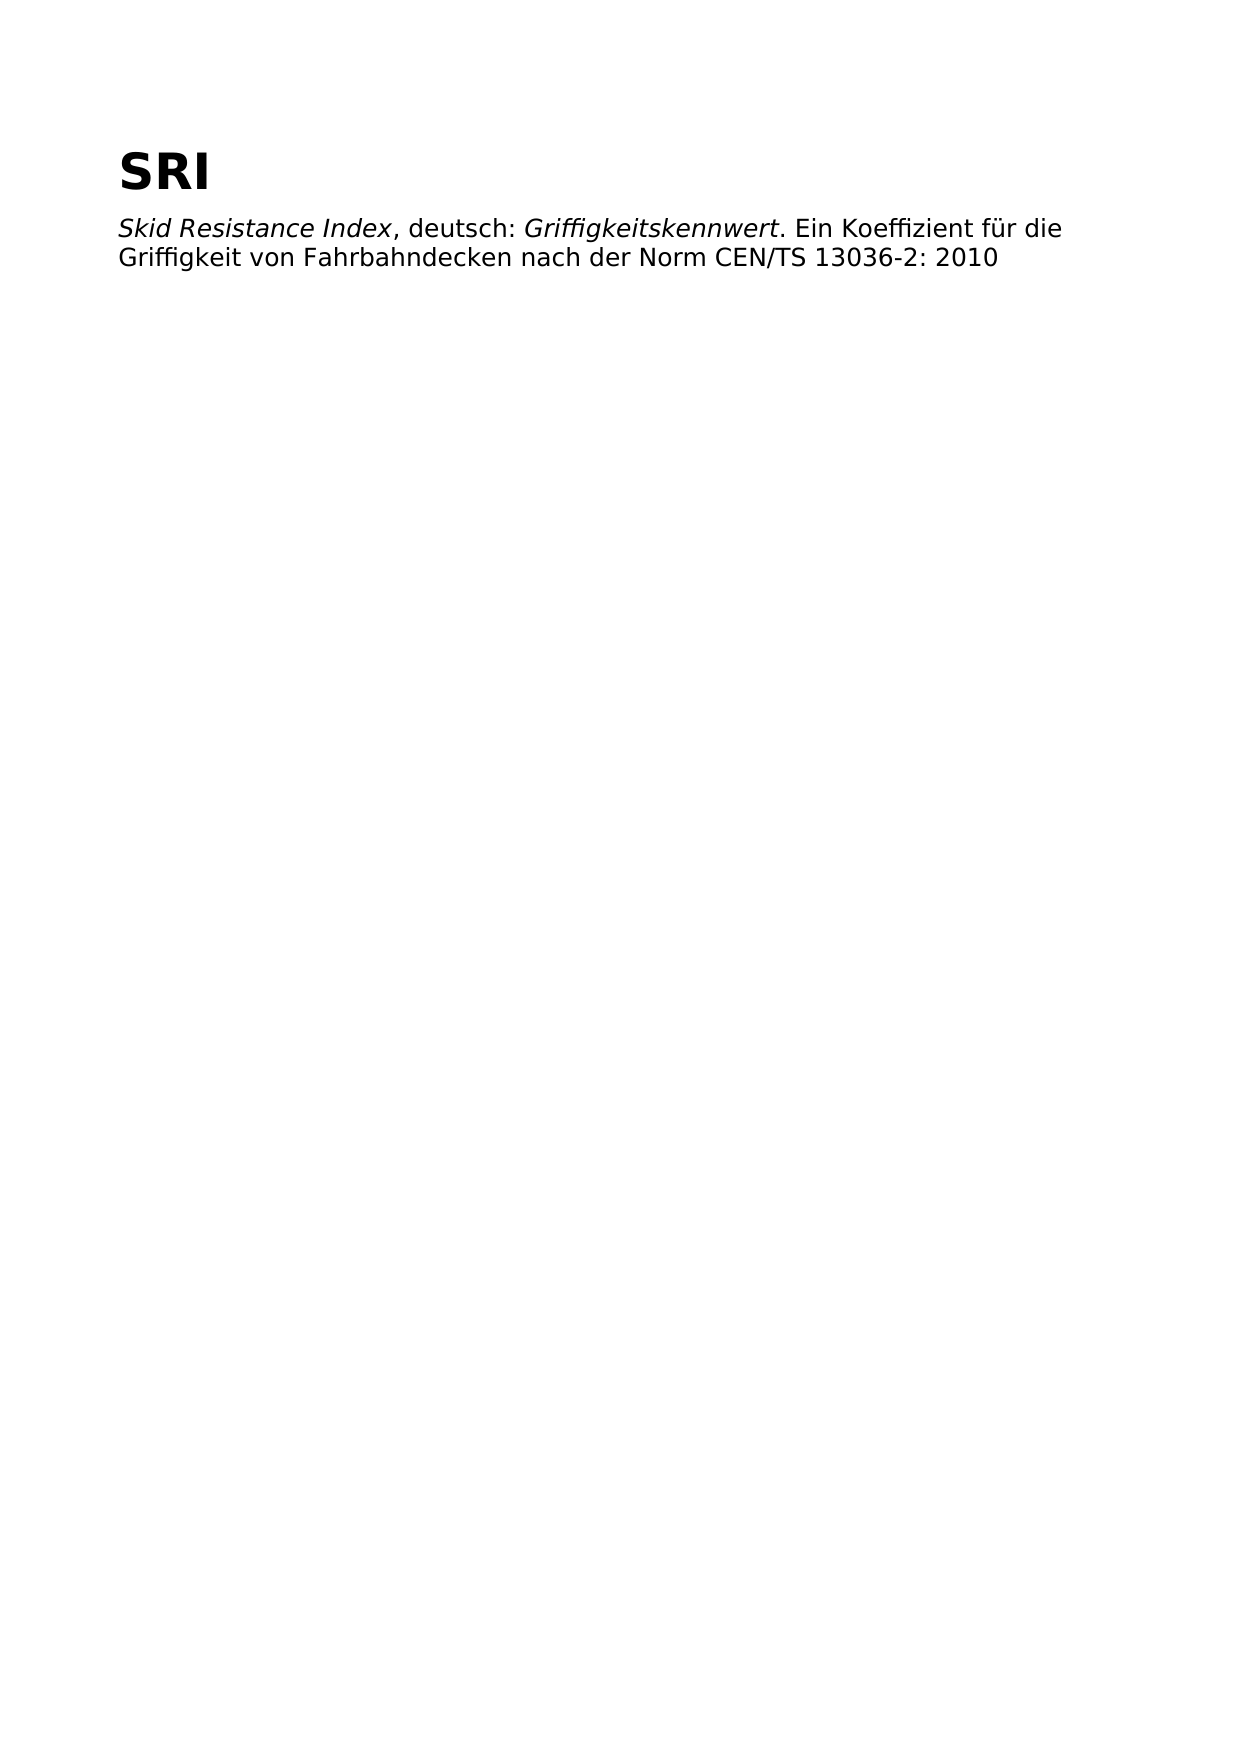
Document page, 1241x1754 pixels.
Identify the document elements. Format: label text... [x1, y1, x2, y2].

text Skid Resistance Index, deutsch: Griffigkeitskennwert. Ein Koeffizient für die Griffigkeit von Fahrbahndecken nach der Norm CEN/TS 13036-2: 2010 [118, 214, 1122, 272]
subtitle SRI [118, 143, 1122, 201]
